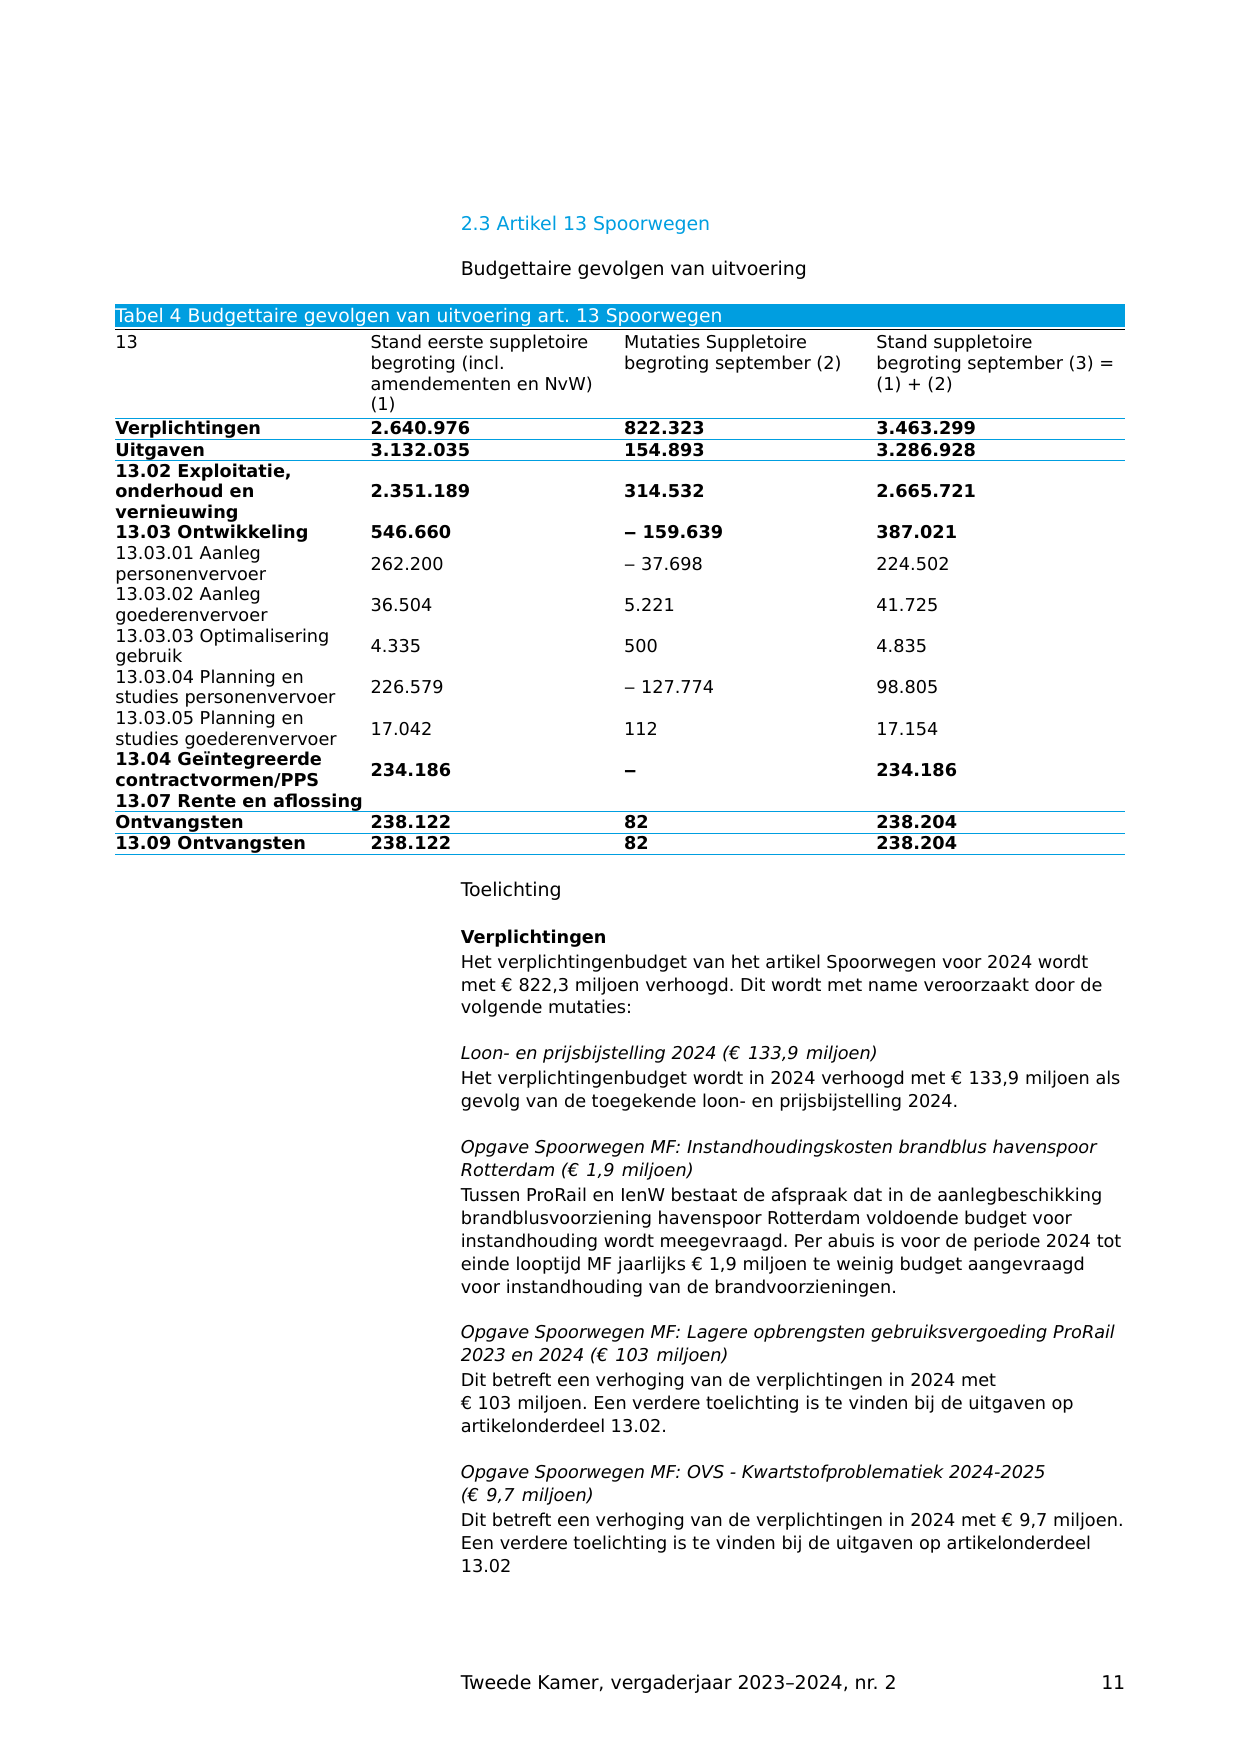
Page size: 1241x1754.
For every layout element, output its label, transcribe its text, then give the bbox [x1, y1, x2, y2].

table_cell 3.463.299 [873, 419, 1125, 439]
table_cell 13.02 Exploitatie, onderhoud en vernieuwing [115, 461, 367, 522]
table_cell Uitgaven [115, 440, 367, 460]
table_cell 17.154 [873, 708, 1125, 749]
text Het verplichtingenbudget van het artikel Spoorwegen voor 2024 wordt met € 822,3 miljoen verhoogd. Dit wordt met name veroorzaakt door de volgende mutaties: [461, 950, 1125, 1018]
table_cell ‒ 37.698 [621, 543, 873, 584]
text Opgave Spoorwegen MF: Instandhoudingskosten brandblus havenspoor Rotterdam (€ 1,9 miljoen) [461, 1135, 1125, 1181]
table_cell 13 [115, 330, 367, 418]
table_cell 4.835 [873, 626, 1125, 667]
table_cell 112 [621, 708, 873, 749]
table_cell ‒ [621, 749, 873, 791]
table_cell 234.186 [873, 749, 1125, 791]
text Opgave Spoorwegen MF: OVS - Kwartstofproblematiek 2024-2025 (€ 9,7 miljoen) [461, 1460, 1125, 1506]
table_cell 262.200 [368, 543, 621, 584]
text Opgave Spoorwegen MF: Lagere opbrengsten gebruiksvergoeding ProRail 2023 en 2024 (€ 103 miljoen) [461, 1321, 1125, 1366]
table_cell 234.186 [368, 749, 621, 791]
text Verplichtingen [461, 925, 1125, 948]
table_cell 314.532 [621, 461, 873, 522]
table_cell 13.03.05 Planning en studies goederenvervoer [115, 708, 367, 749]
table_cell 238.122 [368, 834, 621, 853]
title 2.3 Artikel 13 Spoorwegen [461, 213, 1125, 235]
table_cell Mutaties Suppletoire begroting september (2) [621, 330, 873, 418]
table_cell 224.502 [873, 543, 1125, 584]
table_cell 13.03.01 Aanleg personenvervoer [115, 543, 367, 584]
text Het verplichtingenbudget wordt in 2024 verhoogd met € 133,9 miljoen als gevolg van de toegekende loon- en prijsbijstelling 2024. [461, 1066, 1125, 1112]
table_cell 5.221 [621, 584, 873, 626]
table_cell 238.204 [873, 834, 1125, 853]
table_cell Stand suppletoire begroting september (3) = (1) + (2) [873, 330, 1125, 418]
table_cell 13.04 Geïntegreerde contractvormen/PPS [115, 749, 367, 791]
table_cell 238.122 [368, 812, 621, 832]
table_cell 2.351.189 [368, 461, 621, 522]
table_cell 2.665.721 [873, 461, 1125, 522]
title Budgettaire gevolgen van uitvoering [461, 258, 1125, 280]
text Loon- en prijsbijstelling 2024 (€ 133,9 miljoen) [461, 1041, 1125, 1064]
table_cell [368, 791, 621, 811]
table_cell [621, 791, 873, 811]
table_cell 2.640.976 [368, 419, 621, 439]
text Tussen ProRail en IenW bestaat de afspraak dat in de aanlegbeschikking brandblusvoorziening havenspoor Rotterdam voldoende budget voor instandhouding wordt meegevraagd. Per abuis is voor de periode 2024 tot einde looptijd MF jaarlijks € 1,9 miljoen te weinig budget aangevraagd voor instandhouding van de brandvoorzieningen. [461, 1183, 1125, 1298]
table_cell 500 [621, 626, 873, 667]
text Dit betreft een verhoging van de verplichtingen in 2024 met € 9,7 miljoen. Een verdere toelichting is te vinden bij de uitgaven op artikelonderdeel 13.02 [461, 1508, 1125, 1577]
table_cell ‒ 127.774 [621, 667, 873, 708]
table_cell 3.132.035 [368, 440, 621, 460]
table_cell ‒ 159.639 [621, 523, 873, 543]
title Toelichting [461, 879, 1125, 901]
table_cell 238.204 [873, 812, 1125, 832]
table_cell 3.286.928 [873, 440, 1125, 460]
table_cell 13.03.02 Aanleg goederenvervoer [115, 584, 367, 626]
table_cell 98.805 [873, 667, 1125, 708]
table_cell 226.579 [368, 667, 621, 708]
table_cell 13.07 Rente en aflossing [115, 791, 367, 811]
table_cell 41.725 [873, 584, 1125, 626]
text Dit betreft een verhoging van de verplichtingen in 2024 met € 103 miljoen. Een verdere toelichting is te vinden bij de uitgaven op artikelonderdeel 13.02. [461, 1368, 1125, 1437]
table_cell Verplichtingen [115, 419, 367, 439]
table_cell 17.042 [368, 708, 621, 749]
table_cell 387.021 [873, 523, 1125, 543]
table_cell 82 [621, 812, 873, 832]
table_cell [873, 791, 1125, 811]
table_cell 13.09 Ontvangsten [115, 834, 367, 853]
table_cell Stand eerste suppletoire begroting (incl. amendementen en NvW) (1) [368, 330, 621, 418]
table_cell 822.323 [621, 419, 873, 439]
table_cell 4.335 [368, 626, 621, 667]
table_cell 154.893 [621, 440, 873, 460]
table_cell 13.03.04 Planning en studies personenvervoer [115, 667, 367, 708]
table_cell 13.03 Ontwikkeling [115, 523, 367, 543]
table_cell 36.504 [368, 584, 621, 626]
table_cell 82 [621, 834, 873, 853]
table_cell Ontvangsten [115, 812, 367, 832]
table_cell 13.03.03 Optimalisering gebruik [115, 626, 367, 667]
table_cell 546.660 [368, 523, 621, 543]
